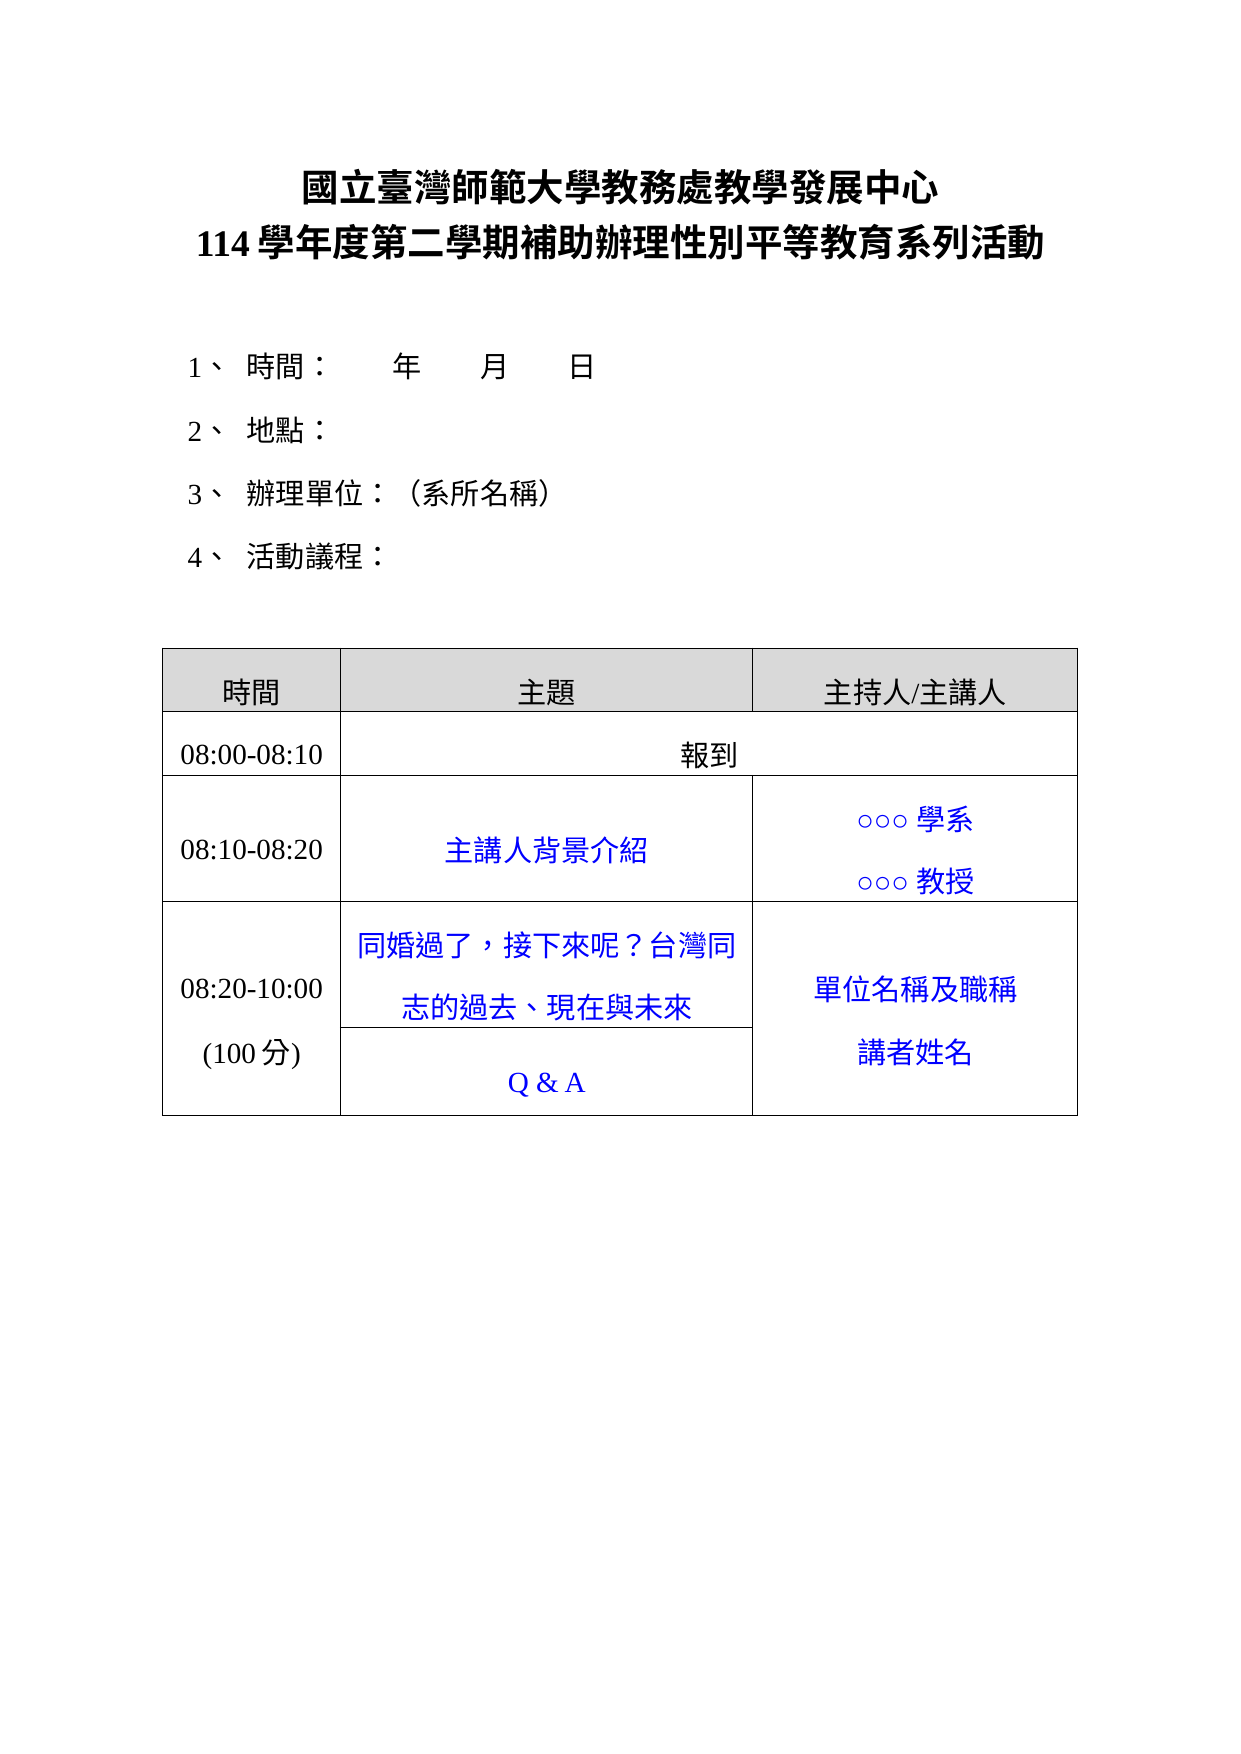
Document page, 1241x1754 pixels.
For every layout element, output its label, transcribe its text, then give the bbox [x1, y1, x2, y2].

table_cell 08:10-08:20 [163, 776, 340, 901]
table_header 主題 [341, 649, 752, 711]
list 時間： 年 月 日 [187, 344, 1053, 386]
list 辦理單位：（系所名稱） [187, 471, 1053, 513]
table_header 主持人/主講人 [753, 649, 1077, 711]
table_cell 08:20-10:00 (100分) [163, 902, 340, 1115]
table_cell ○○○ 學系 ○○○ 教授 [753, 776, 1077, 901]
table_header 時間 [163, 649, 340, 711]
table_cell 報到 [341, 712, 1077, 775]
table_cell Q & A [341, 1028, 752, 1115]
table_cell 同婚過了，接下來呢？台灣同志的過去、現在與未來 [341, 902, 752, 1027]
text 國立臺灣師範大學教務處教學發展中心 [187, 158, 1053, 212]
list 地點： [187, 407, 1053, 449]
table_cell 主講人背景介紹 [341, 776, 752, 901]
text 114學年度第二學期補助辦理性別平等教育系列活動 [187, 212, 1053, 267]
list 活動議程： [187, 534, 1053, 576]
table_cell 08:00-08:10 [163, 712, 340, 775]
table_cell 單位名稱及職稱 講者姓名 [753, 902, 1077, 1115]
